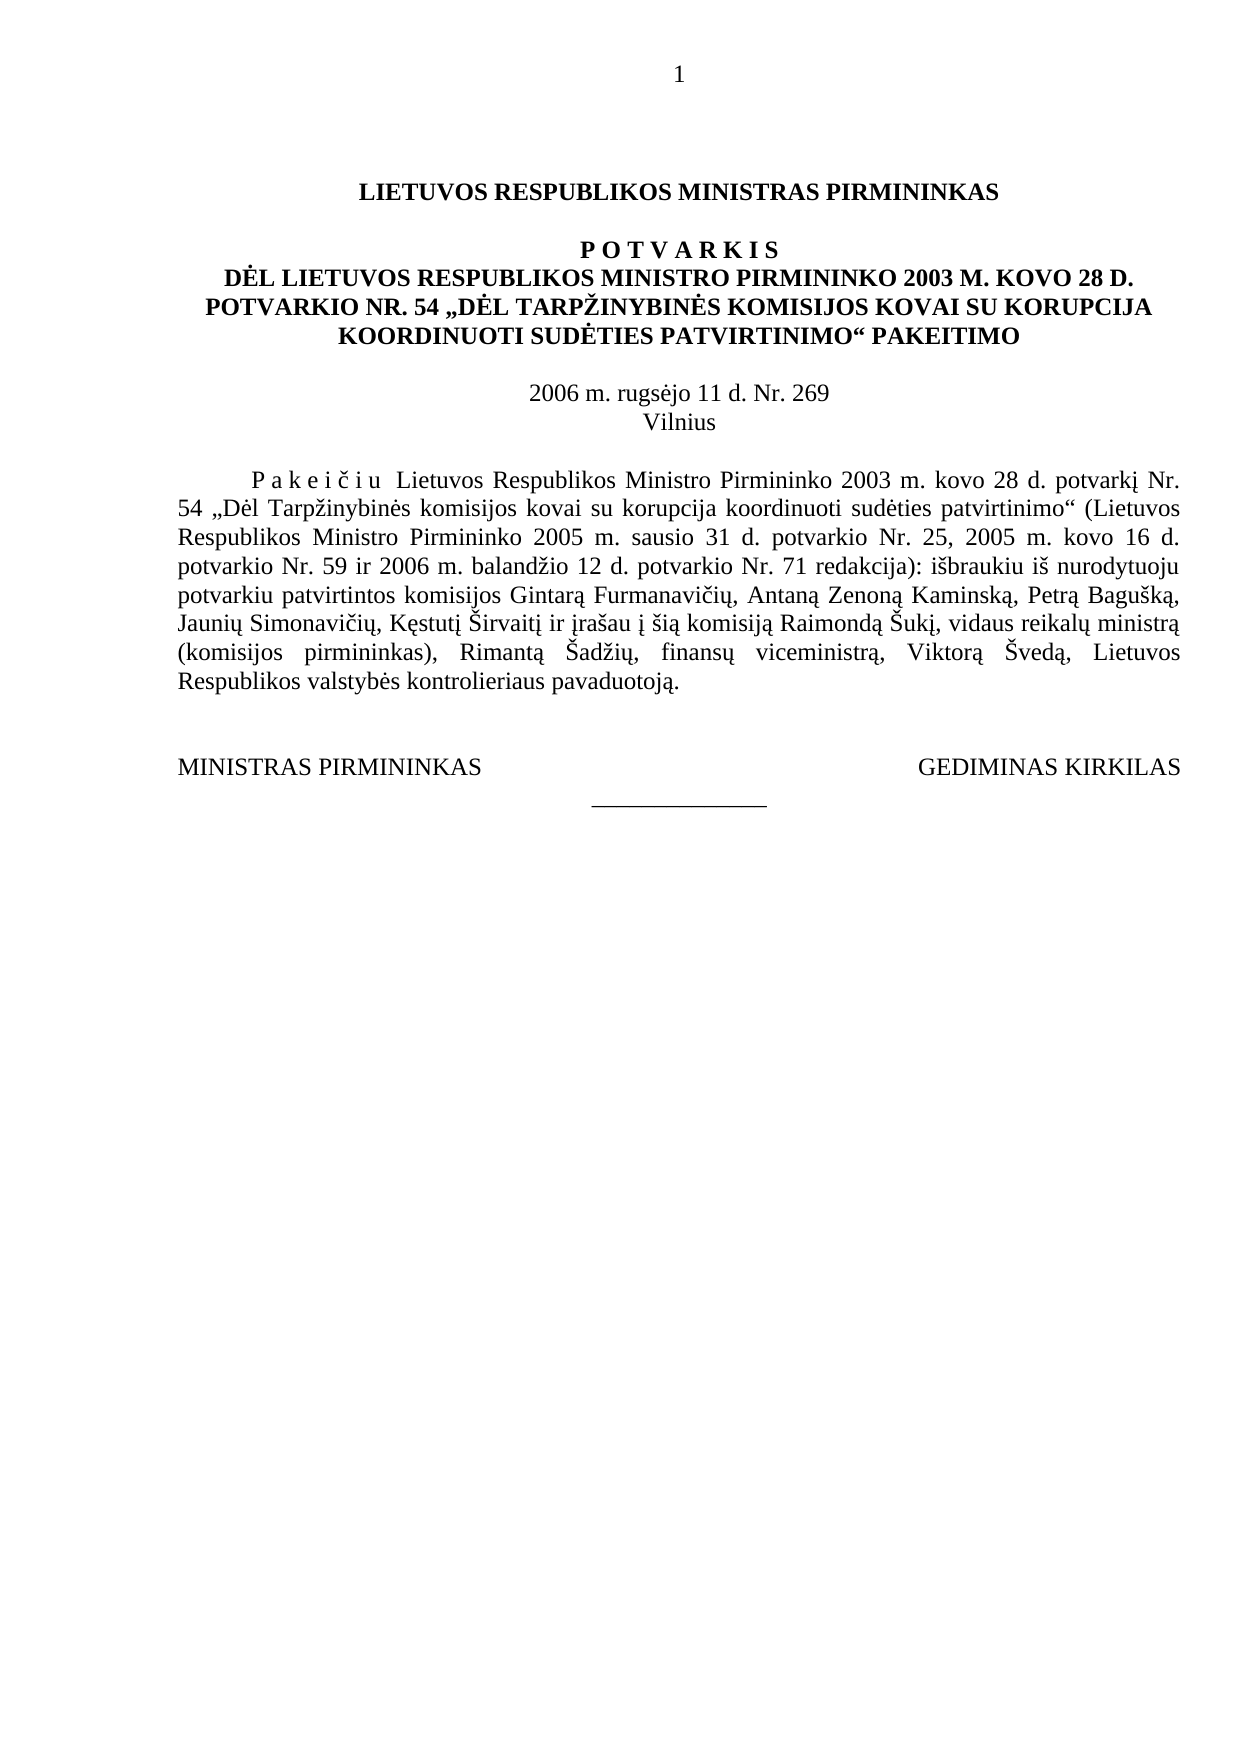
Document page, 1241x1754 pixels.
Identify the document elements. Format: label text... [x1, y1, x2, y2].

text 2006 m. rugsėjo 11 d. Nr. 269 [177, 378, 1181, 407]
text P O T V A R K I S [177, 235, 1181, 263]
text LIETUVOS RESPUBLIKOS MINISTRAS PIRMININKAS [177, 177, 1181, 206]
text Ministras Pirmininkas Gediminas Kirkilas [177, 752, 1181, 781]
text Pakeičiu Lietuvos Respublikos Ministro Pirmininko 2003 m. kovo 28 d. potvarkį Nr. 54 „Dėl Tarpžinybinės komisijos kovai su korupcija koordinuoti sudėties patvirtinimo“ (Lietuvos Respublikos Ministro Pirmininko 2005 m. sausio 31 d. potvarkio Nr. 25, 2005 m. kovo 16 d. potvarkio Nr. 59 ir 2006 m. balandžio 12 d. potvarkio Nr. 71 redakcija): išbraukiu iš nurodytuoju potvarkiu patvirtintos komisijos Gintarą Furmanavičių, Antaną Zenoną Kaminską, Petrą Bagušką, Jaunių Simonavičių, Kęstutį Širvaitį ir įrašau į šią komisiją Raimondą Šukį, vidaus reikalų ministrą (komisijos pirmininkas), Rimantą Šadžių, finansų viceministrą, Viktorą Švedą, Lietuvos Respublikos valstybės kontrolieriaus pavaduotoją. [177, 465, 1181, 695]
text ______________ [177, 781, 1181, 810]
text DĖL LIETUVOS RESPUBLIKOS MINISTRO PIRMININKO 2003 M. KOVO 28 D. POTVARKIO NR. 54 „DĖL TARPŽINYBINĖS KOMISIJOS KOVAI SU KORUPCIJA KOORDINUOTI SUDĖTIES PATVIRTINIMO“ PAKEITIMO [177, 263, 1181, 350]
text Vilnius [177, 407, 1181, 436]
